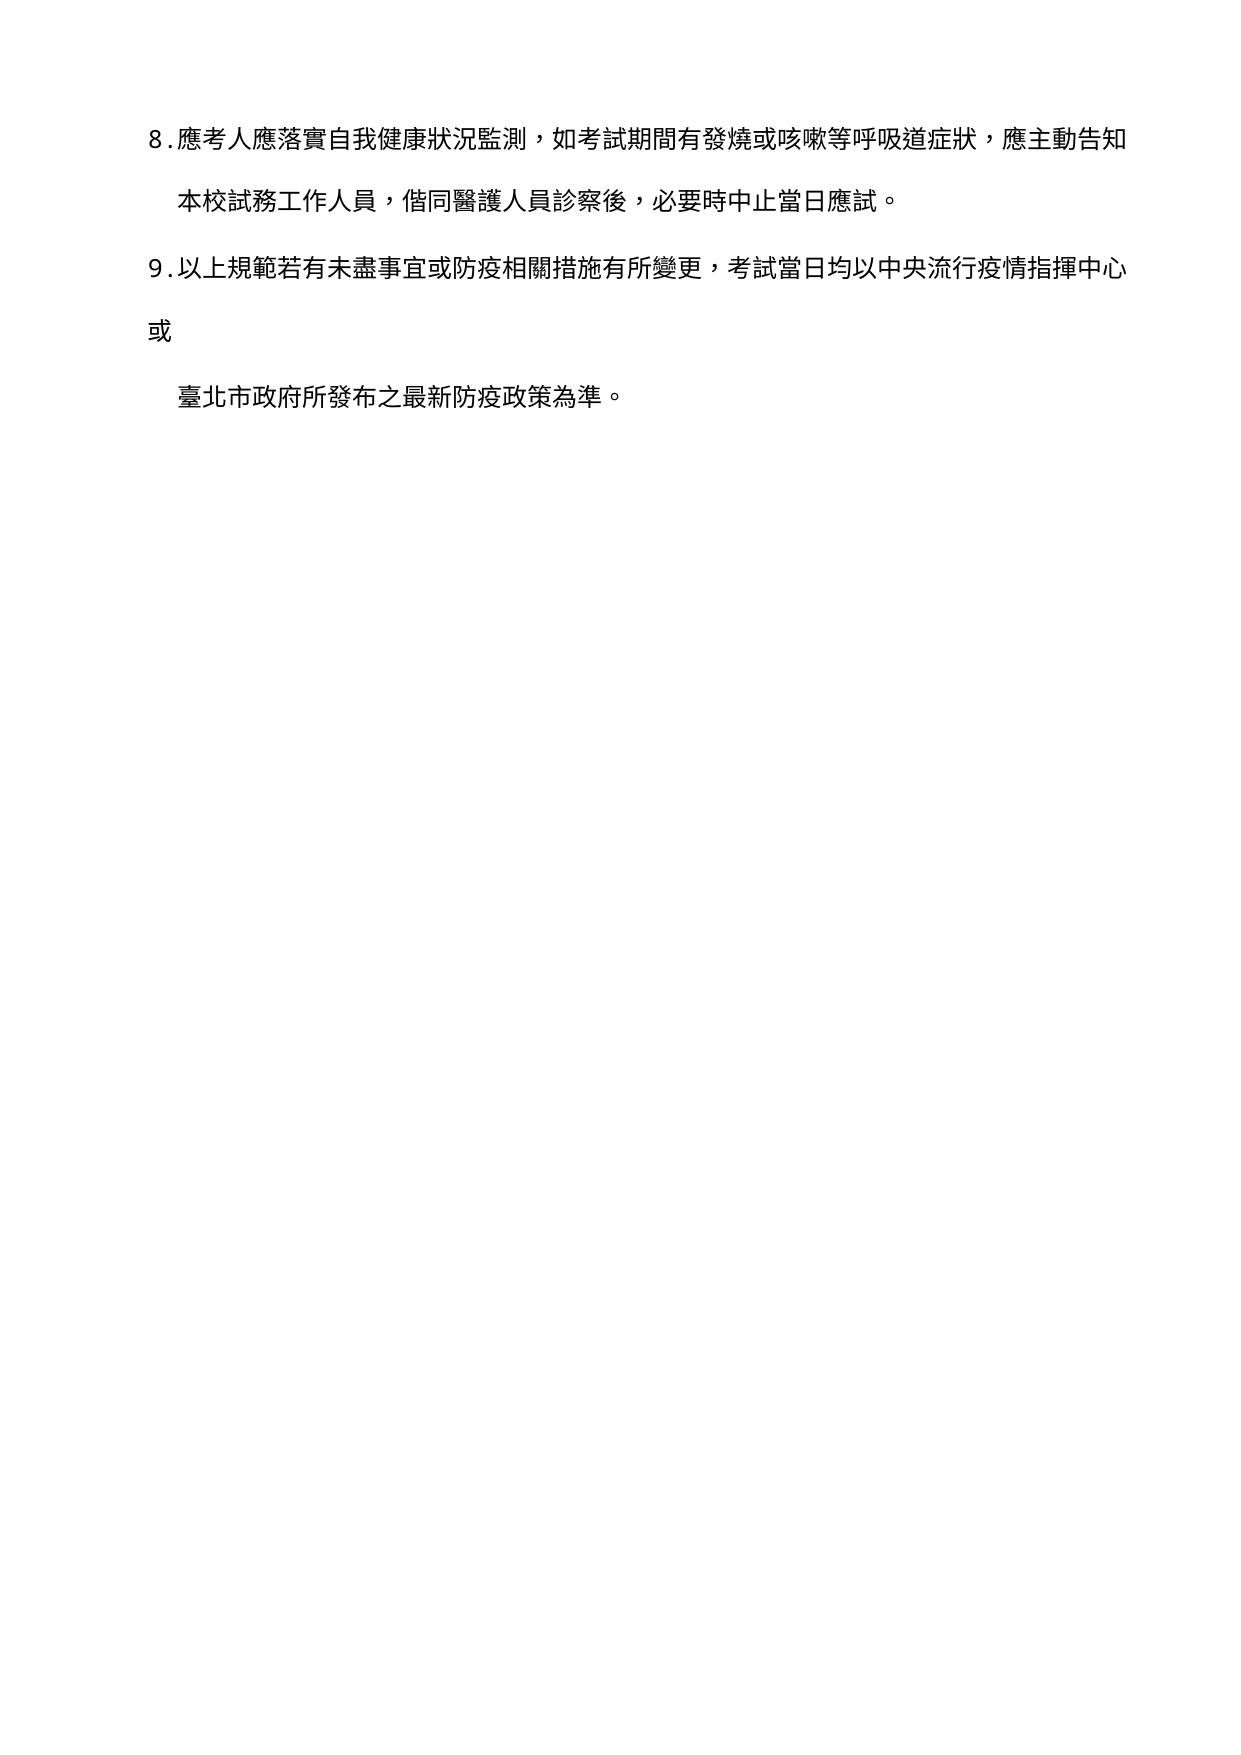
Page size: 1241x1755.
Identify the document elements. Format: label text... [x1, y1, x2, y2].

text 臺北市政府所發布之最新防疫政策為準。 [148, 354, 1152, 417]
text 8.應考人應落實自我健康狀況監測，如考試期間有發燒或咳嗽等呼吸道症狀，應主動告知本校試務工作人員，偕同醫護人員診察後，必要時中止當日應試。 [148, 96, 1152, 221]
text 9.以上規範若有未盡事宜或防疫相關措施有所變更，考試當日均以中央流行疫情指揮中心或 [148, 225, 1152, 350]
